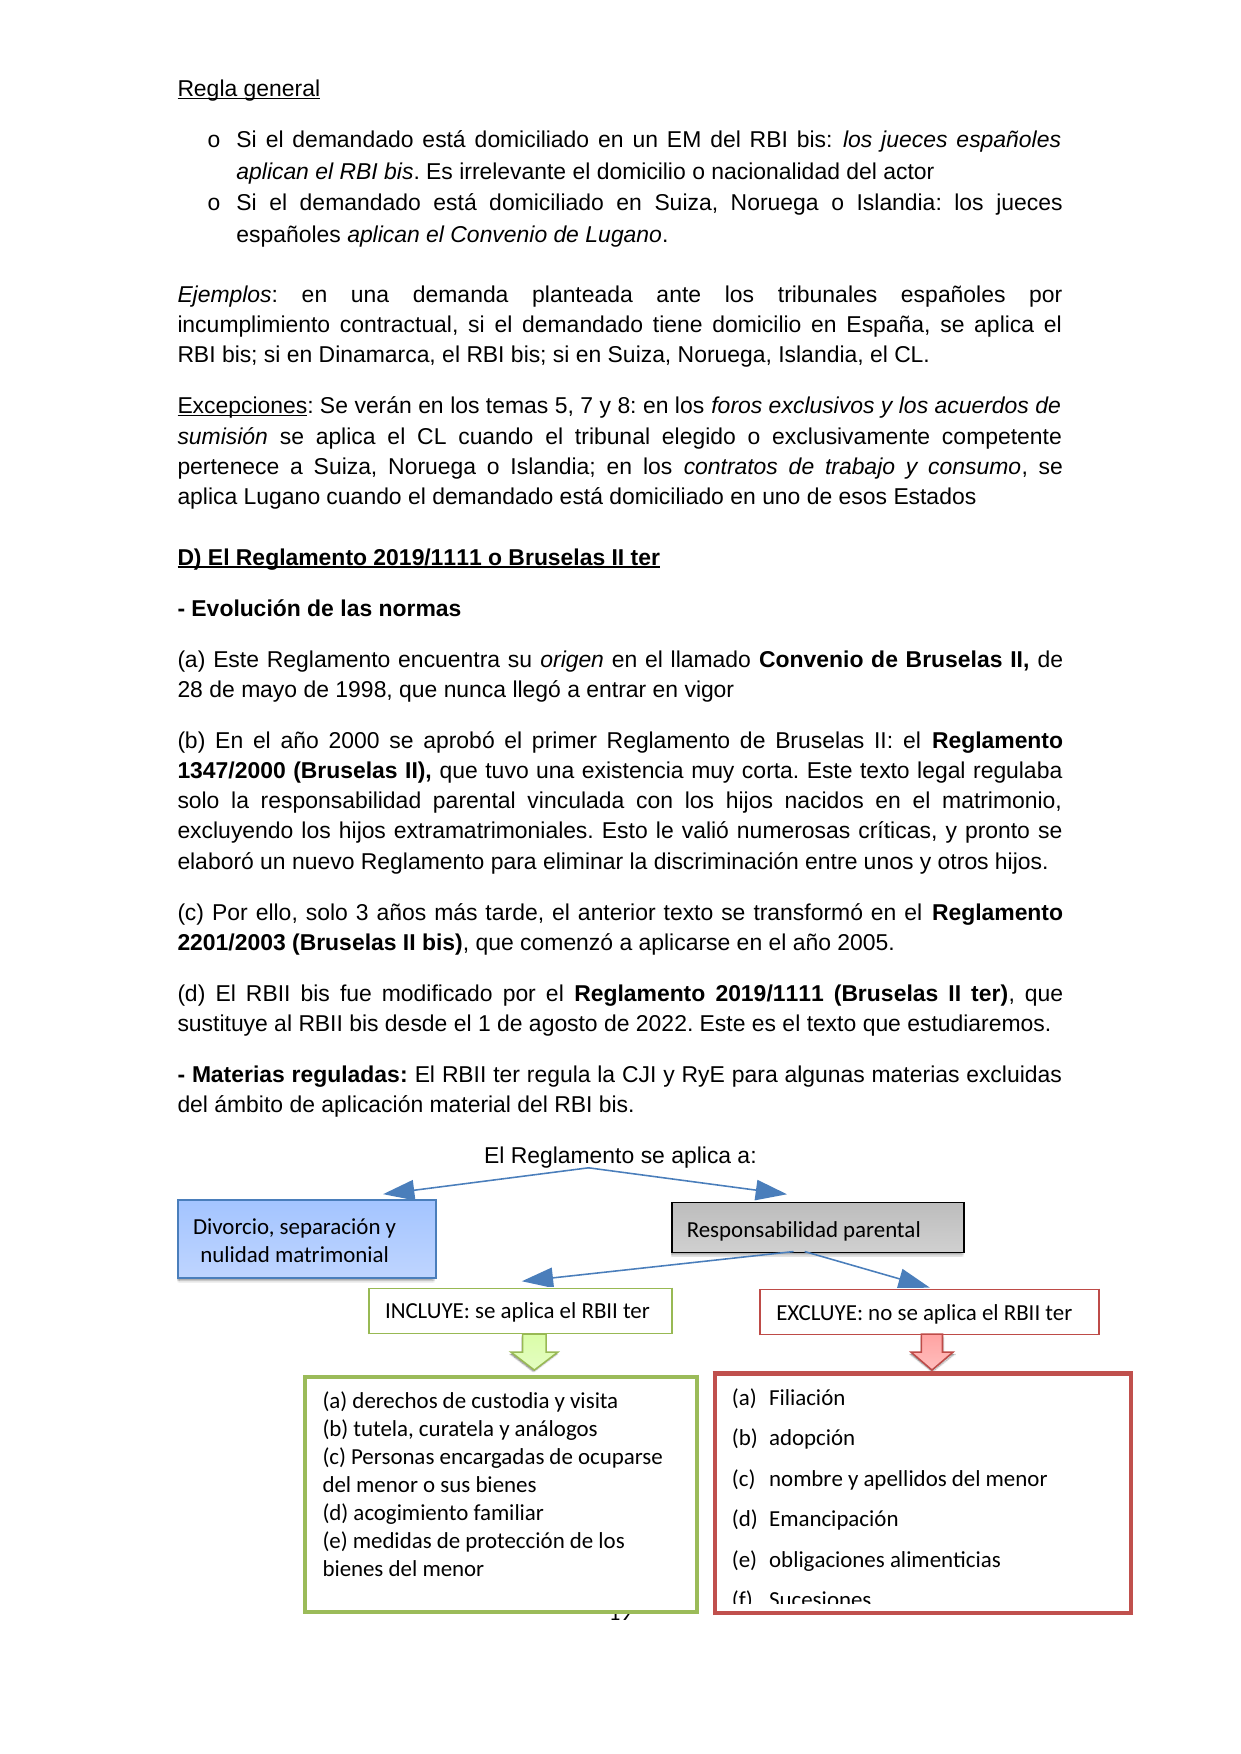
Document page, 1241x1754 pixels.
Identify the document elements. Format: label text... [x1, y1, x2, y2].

text (e) medidas de protección de los bienes del menor [322, 1526, 680, 1582]
list Filiación [732, 1383, 1114, 1411]
text INCLUYE: se aplica el RBII ter [385, 1297, 656, 1324]
text (b) En el año 2000 se aprobó el primer Reglamento de Bruselas II: el Reglamento 1347/2000 (Bruselas II), que tuvo una existencia muy corta. Este texto legal regulaba solo la responsabilidad parental vinculada con los hijos nacidos en el matrimonio, excluyendo los hijos extramatrimoniales. Esto le valió numerosas críticas, y pronto se elaboró un nuevo Reglamento para eliminar la discriminación entre unos y otros hijos. [177, 727, 1063, 874]
list obligaciones alimenticias [732, 1545, 1114, 1573]
text (d) acogimiento familiar [322, 1498, 680, 1526]
list adopción [732, 1423, 1114, 1452]
text - Materias reguladas: El RBII ter regula la CJI y RyE para algunas materias excluidas del ámbito de aplicación material del RBI bis. [177, 1061, 1063, 1118]
text (a) derechos de custodia y visita [322, 1386, 680, 1414]
list Si el demandado está domiciliado en un EM del RBI bis: los jueces españoles aplican el RBI bis. Es irrelevante el domicilio o nacionalidad del actor [207, 126, 1063, 184]
list Sucesiones [732, 1586, 1114, 1603]
list Emancipación [732, 1504, 1114, 1533]
text D) El Reglamento 2019/1111 o Bruselas II ter [177, 543, 1063, 570]
text EXCLUYE: no se aplica el RBII ter [776, 1298, 1083, 1326]
text Excepciones: Se verán en los temas 5, 7 y 8: en los foros exclusivos y los acuerdos de sumisión se aplica el CL cuando el tribunal elegido o exclusivamente competente pertenece a Suiza, Noruega o Islandia; en los contratos de trabajo y consumo, se aplica Lugano cuando el demandado está domiciliado en uno de esos Estados [177, 392, 1063, 509]
text (c) Por ello, solo 3 años más tarde, el anterior texto se transformó en el Reglamento 2201/2003 (Bruselas II bis), que comenzó a aplicarse en el año 2005. [177, 899, 1063, 955]
list Si el demandado está domiciliado en Suiza, Noruega o Islandia: los jueces españoles aplican el Convenio de Lugano. [207, 188, 1063, 247]
text (a) Este Reglamento encuentra su origen en el llamado Convenio de Bruselas II, de 28 de mayo de 1998, que nunca llegó a entrar en vigor [177, 646, 1063, 702]
list nombre y apellidos del menor [732, 1464, 1114, 1492]
text El Reglamento se aplica a: [177, 1142, 1063, 1169]
text Regla general [177, 75, 1063, 101]
text Ejemplos: en una demanda planteada ante los tribunales españoles por incumplimiento contractual, si el demandado tiene domicilio en España, se aplica el RBI bis; si en Dinamarca, el RBI bis; si en Suiza, Noruega, Islandia, el CL. [177, 281, 1063, 368]
text - Evolución de las normas [177, 594, 1063, 621]
text (b) tutela, curatela y análogos [322, 1414, 680, 1442]
text (d) El RBII bis fue modificado por el Reglamento 2019/1111 (Bruselas II ter), que sustituye al RBII bis desde el 1 de agosto de 2022. Este es el texto que estudiaremos. [177, 980, 1063, 1037]
text (c) Personas encargadas de ocuparse del menor o sus bienes [322, 1442, 680, 1498]
